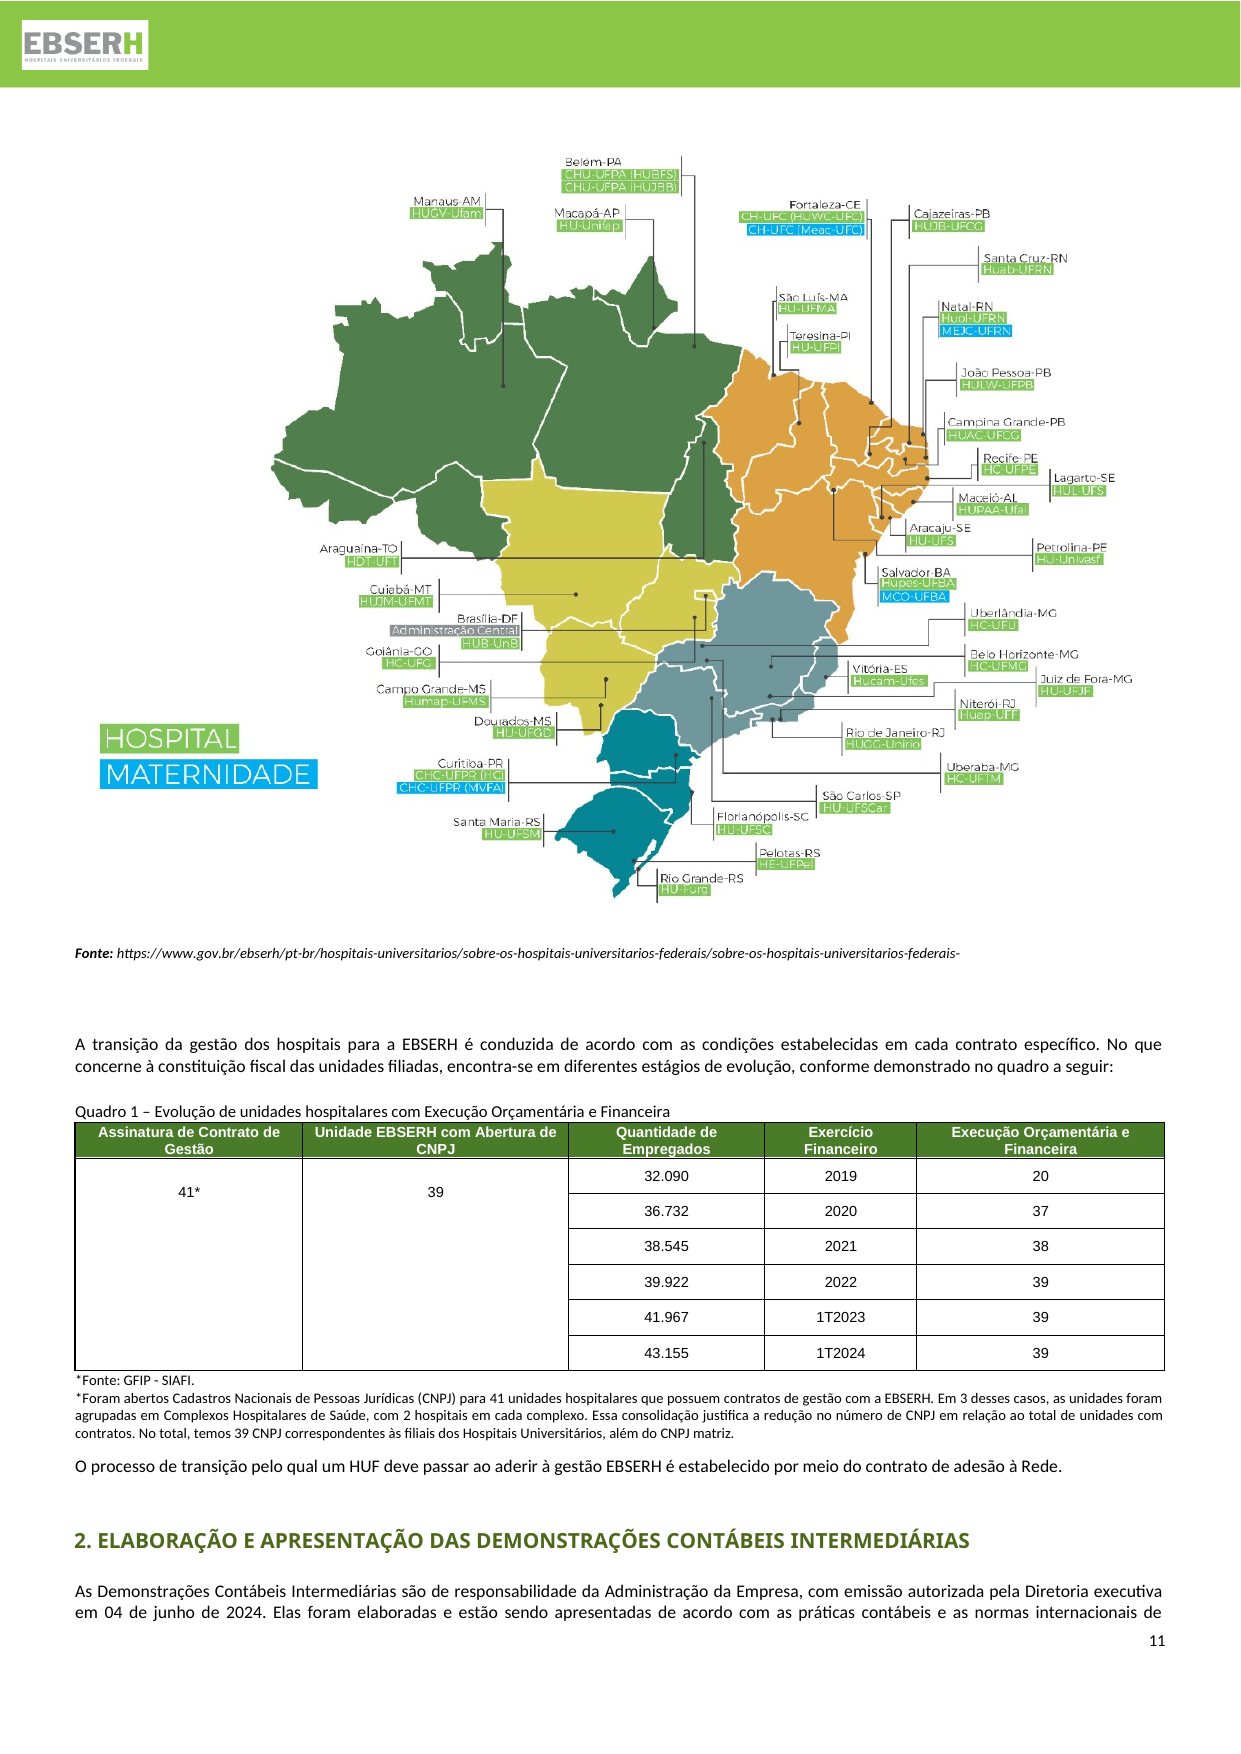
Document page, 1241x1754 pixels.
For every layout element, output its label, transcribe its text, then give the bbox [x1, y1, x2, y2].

table_header Unidade EBSERH com Abertura de CNPJ [303, 1123, 568, 1157]
table_cell [303, 1299, 568, 1334]
table_cell 2020 [765, 1194, 916, 1228]
text *Fonte: GFIP - SIAFI. [75, 1371, 1165, 1389]
text Fonte: https://www.gov.br/ebserh/pt-br/hospitais-universitarios/sobre-os-hospitais-universitarios-federais/sobre-os-hospitais-universitarios-federais- [75, 944, 1165, 962]
text A transição da gestão dos hospitais para a EBSERH é conduzida de acordo com as condições estabelecidas em cada contrato específico. No que concerne à constituição fiscal das unidades filiadas, encontra-se em diferentes estágios de evolução, conforme demonstrado no quadro a seguir: [75, 1033, 1165, 1077]
table_cell 37 [917, 1194, 1164, 1228]
table_cell [76, 1335, 302, 1370]
table_cell 39 [917, 1336, 1164, 1370]
table_cell 39 [917, 1265, 1164, 1299]
table_cell 38.545 [569, 1229, 764, 1264]
table_header Execução Orçamentária e Financeira [917, 1123, 1164, 1157]
table_header Assinatura de Contrato de Gestão [76, 1123, 302, 1157]
table_header Exercício Financeiro [765, 1123, 916, 1157]
table_cell 20 [917, 1159, 1164, 1193]
table_cell [76, 1299, 302, 1334]
table_cell 39.922 [569, 1265, 764, 1299]
table_cell 39 [303, 1159, 568, 1228]
table_cell [76, 1264, 302, 1299]
table_cell [76, 1228, 302, 1264]
table_cell [303, 1228, 568, 1264]
text Quadro 1 – Evolução de unidades hospitalares com Execução Orçamentária e Financeira [75, 1102, 1165, 1122]
table_cell 2019 [765, 1159, 916, 1193]
text As Demonstrações Contábeis Intermediárias são de responsabilidade da Administração da Empresa, com emissão autorizada pela Diretoria executiva em 04 de junho de 2024. Elas foram elaboradas e estão sendo apresentadas de acordo com as práticas contábeis e as normas internacionais de [75, 1580, 1165, 1623]
table_cell 1T2023 [765, 1300, 916, 1334]
table_cell 2022 [765, 1265, 916, 1299]
text *Foram abertos Cadastros Nacionais de Pessoas Jurídicas (CNPJ) para 41 unidades hospitalares que possuem contratos de gestão com a EBSERH. Em 3 desses casos, as unidades foram agrupadas em Complexos Hospitalares de Saúde, com 2 hospitais em cada complexo. Essa consolidação justifica a redução no número de CNPJ em relação ao total de unidades com contratos. No total, temos 39 CNPJ correspondentes às filiais dos Hospitais Universitários, além do CNPJ matriz. [75, 1389, 1165, 1442]
table_cell 43.155 [569, 1336, 764, 1370]
table_cell 41.967 [569, 1300, 764, 1334]
table_cell [303, 1335, 568, 1370]
table_cell 36.732 [569, 1194, 764, 1228]
table_cell [303, 1264, 568, 1299]
table_cell 39 [917, 1300, 1164, 1334]
table_cell 2021 [765, 1229, 916, 1264]
table_cell 41* [76, 1159, 302, 1228]
table_cell 1T2024 [765, 1336, 916, 1370]
list ELABORAÇÃO E APRESENTAÇÃO DAS DEMONSTRAÇÕES CONTÁBEIS INTERMEDIÁRIAS [74, 1526, 1165, 1555]
table_header Quantidade de Empregados [569, 1123, 764, 1157]
table_cell 32.090 [569, 1159, 764, 1193]
text O processo de transição pelo qual um HUF deve passar ao aderir à gestão EBSERH é estabelecido por meio do contrato de adesão à Rede. [75, 1455, 1165, 1476]
table_cell 38 [917, 1229, 1164, 1264]
